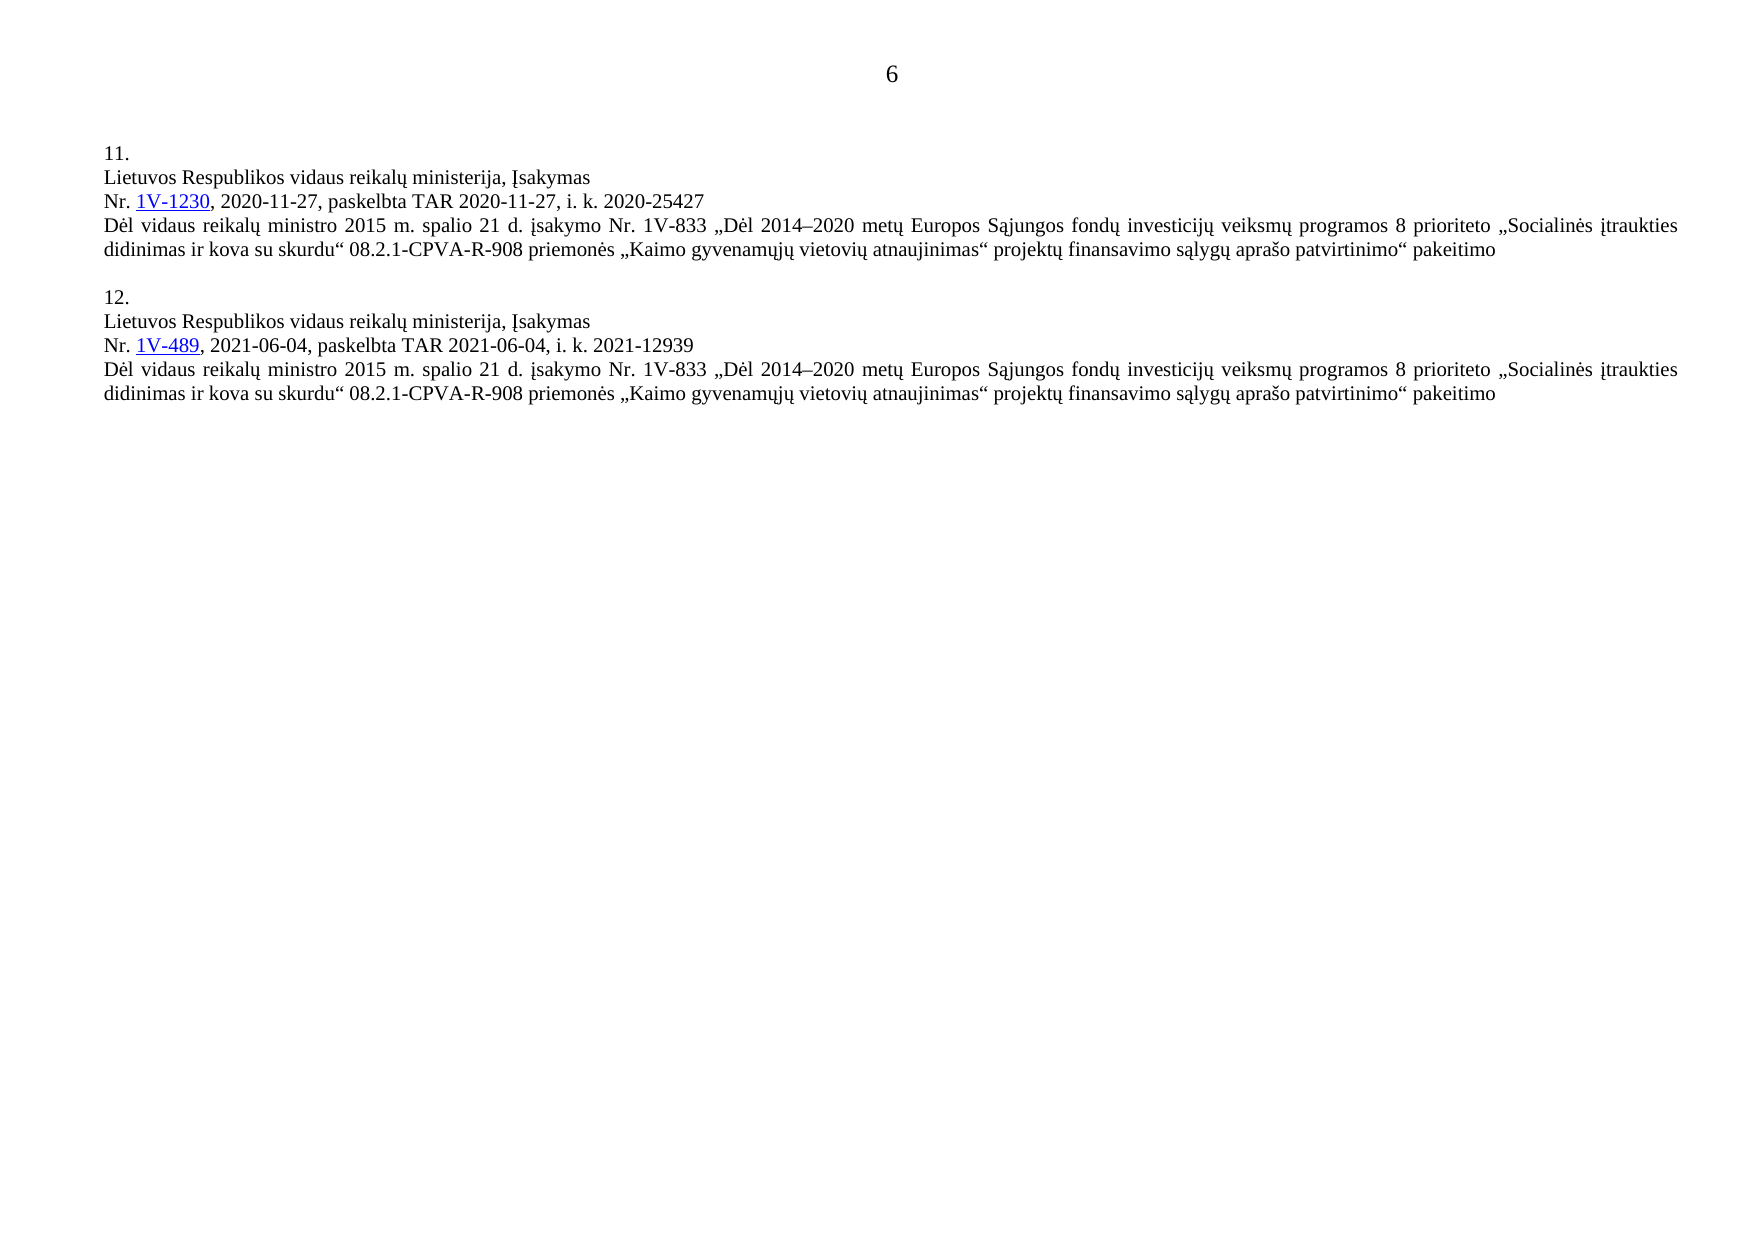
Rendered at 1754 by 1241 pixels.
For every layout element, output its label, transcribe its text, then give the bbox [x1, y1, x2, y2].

text Lietuvos Respublikos vidaus reikalų ministerija, Įsakymas [103, 309, 1680, 333]
text Nr. 1V-1230, 2020-11-27, paskelbta TAR 2020-11-27, i. k. 2020-25427 [103, 189, 1680, 213]
text Dėl vidaus reikalų ministro 2015 m. spalio 21 d. įsakymo Nr. 1V-833 „Dėl 2014–2020 metų Europos Sąjungos fondų investicijų veiksmų programos 8 prioriteto „Socialinės įtraukties didinimas ir kova su skurdu“ 08.2.1-CPVA-R-908 priemonės „Kaimo gyvenamųjų vietovių atnaujinimas“ projektų finansavimo sąlygų aprašo patvirtinimo“ pakeitimo [103, 213, 1680, 261]
text 12. [103, 285, 1680, 309]
text Nr. 1V-489, 2021-06-04, paskelbta TAR 2021-06-04, i. k. 2021-12939 [103, 333, 1680, 357]
text Dėl vidaus reikalų ministro 2015 m. spalio 21 d. įsakymo Nr. 1V-833 „Dėl 2014–2020 metų Europos Sąjungos fondų investicijų veiksmų programos 8 prioriteto „Socialinės įtraukties didinimas ir kova su skurdu“ 08.2.1-CPVA-R-908 priemonės „Kaimo gyvenamųjų vietovių atnaujinimas“ projektų finansavimo sąlygų aprašo patvirtinimo“ pakeitimo [103, 357, 1680, 405]
text Lietuvos Respublikos vidaus reikalų ministerija, Įsakymas [103, 165, 1680, 189]
text 11. [103, 141, 1680, 165]
